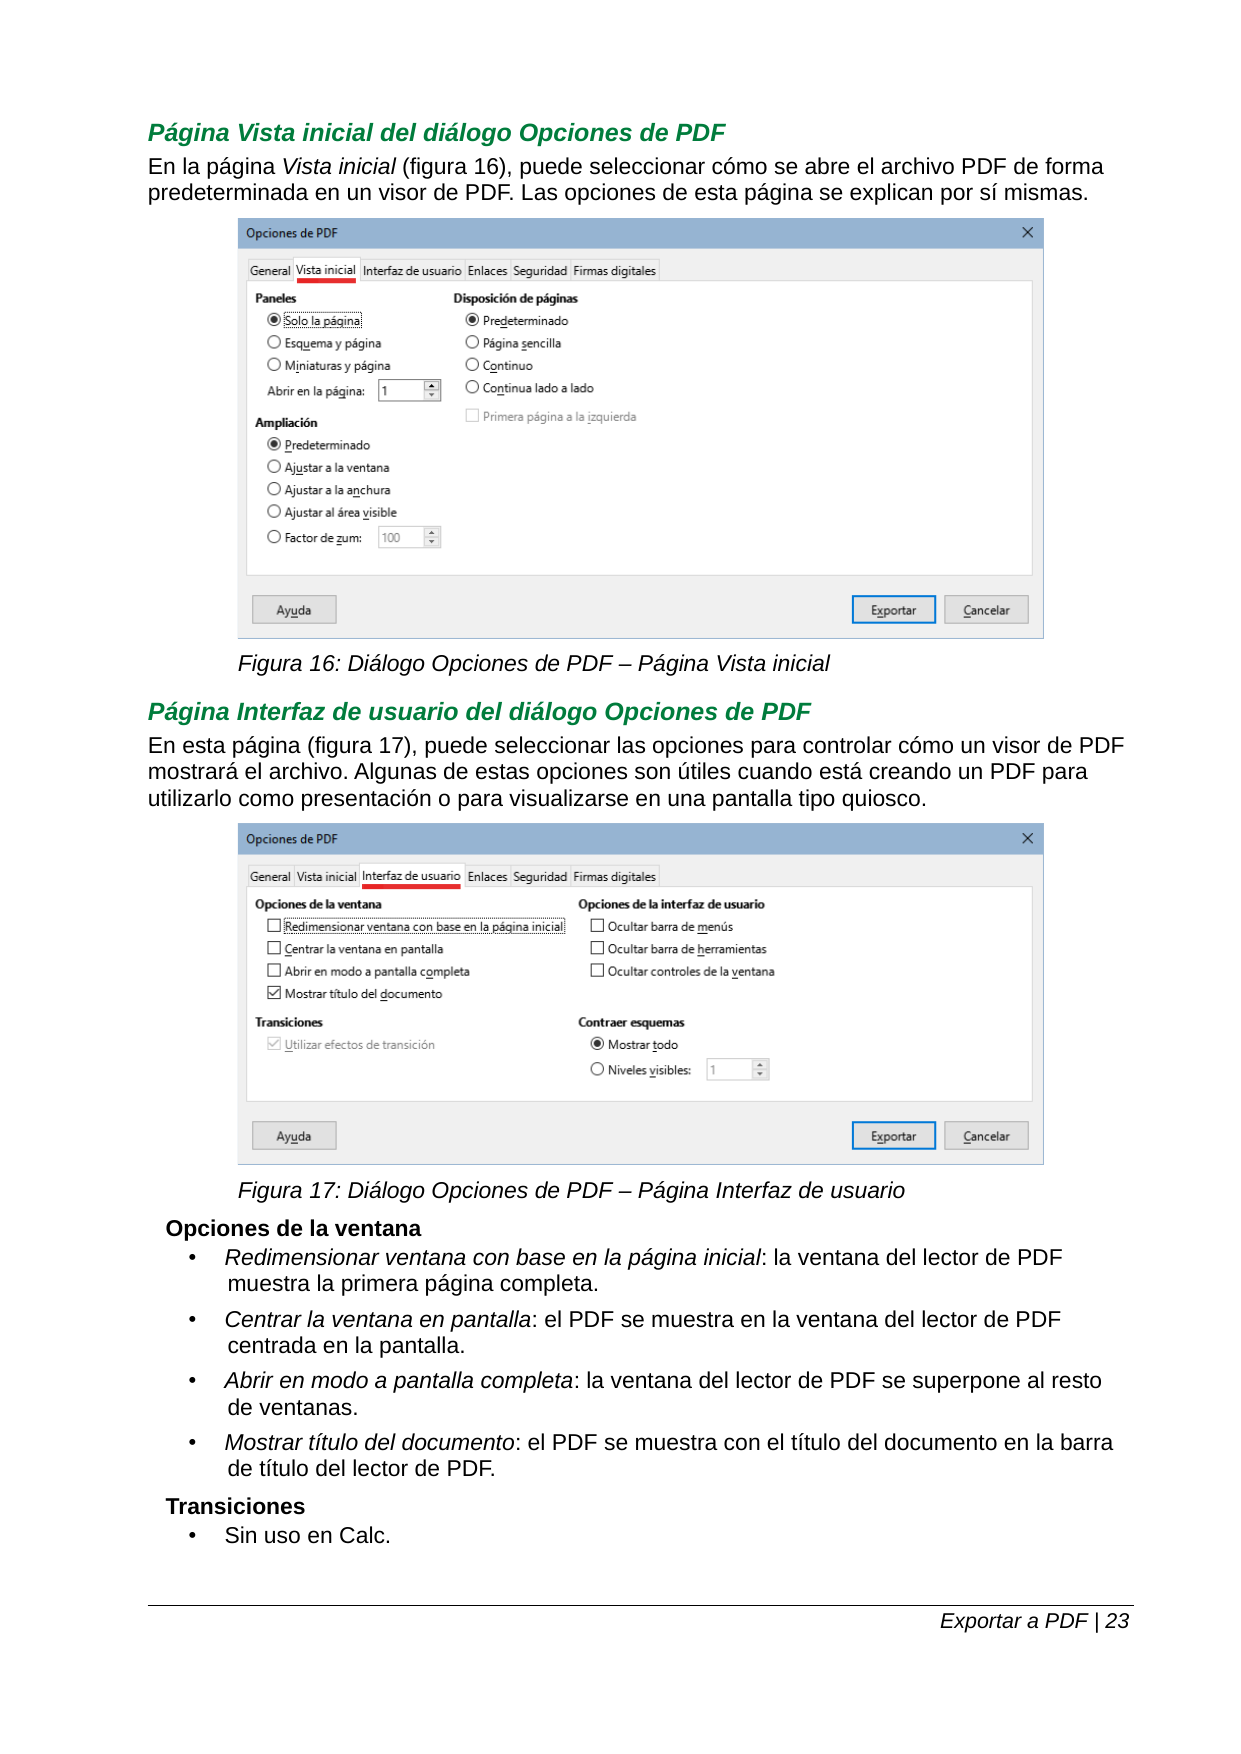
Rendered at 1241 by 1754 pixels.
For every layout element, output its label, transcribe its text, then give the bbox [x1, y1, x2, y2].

list Abrir en modo a pantalla completa: la ventana del lector de PDF se superpone al resto de ventanas. [185, 1364, 1134, 1420]
list Mostrar título del documento: el PDF se muestra con el título del documento en la barra de título del lector de PDF. [185, 1426, 1134, 1484]
text En esta página (figura 17), puede seleccionar las opciones para controlar cómo un visor de PDF mostrará el archivo. Algunas de estas opciones son útiles cuando está creando un PDF para utilizarlo como presentación o para visualizarse en una pantalla tipo quiosco. [148, 732, 1134, 811]
text Transiciones [165, 1493, 1134, 1519]
list Redimensionar ventana con base en la página inicial: la ventana del lector de PDF muestra la primera página completa. [185, 1241, 1134, 1297]
subtitle Página Interfaz de usuario del diálogo Opciones de PDF [148, 697, 1134, 726]
list Sin uso en Calc. [185, 1519, 1134, 1552]
text En la página Vista inicial (figura 16), puede seleccionar cómo se abre el archivo PDF de forma predeterminada en un visor de PDF. Las opciones de esta página se explican por sí mismas. [148, 153, 1134, 206]
subtitle Página Vista inicial del diálogo Opciones de PDF [148, 118, 1134, 147]
text Figura 16: Diálogo Opciones de PDF – Página Vista inicial [238, 650, 1044, 677]
text Figura 17: Diálogo Opciones de PDF – Página Interfaz de usuario [238, 1177, 1044, 1203]
text Opciones de la ventana [165, 1215, 1134, 1241]
picture [237, 218, 1044, 639]
picture [237, 823, 1044, 1165]
list Centrar la ventana en pantalla: el PDF se muestra en la ventana del lector de PDF centrada en la pantalla. [185, 1303, 1134, 1358]
